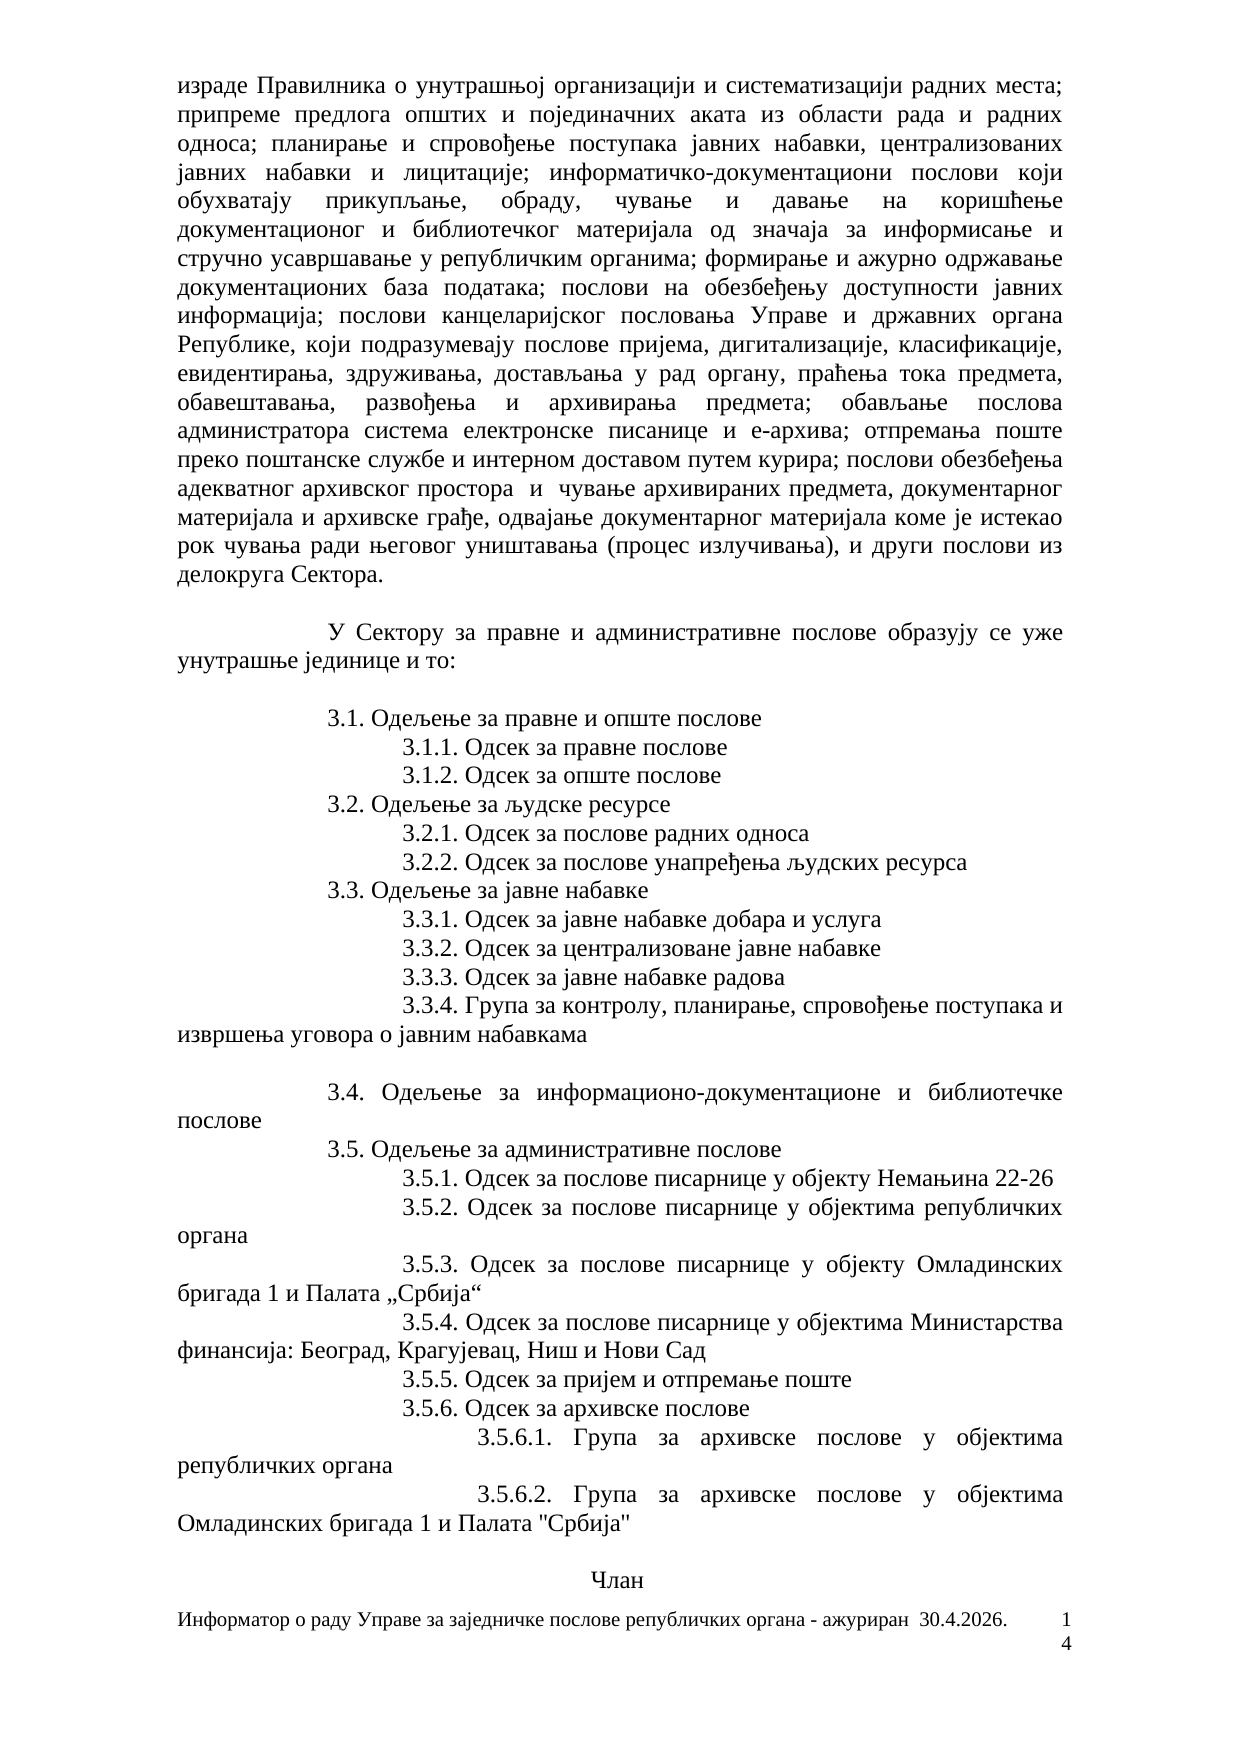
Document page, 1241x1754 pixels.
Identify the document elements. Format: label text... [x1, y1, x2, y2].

text 3.4. Одељење за информационо-документационе и библиотечке послове [177, 1077, 1063, 1134]
text 3.2.1. Одсек за послове радних односа [177, 818, 1063, 847]
text 3.5.4. Одсек за послове писарнице у објектима Министарства финансија: Београд, Крагујевац, Ниш и Нови Сад [177, 1307, 1063, 1364]
text 3.2.2. Одсек за послове унапређења људских ресурса [177, 847, 1063, 876]
text 3.5.6. Одсек за архивске послове [177, 1393, 1063, 1422]
text У Сектору за правне и административне послове образују се уже унутрашње јединице и то: [177, 617, 1063, 674]
text 3.5.5. Одсек за пријем и отпремање поште [177, 1364, 1063, 1393]
text израде Правилника о унутрашњој организацији и систематизацији радних места; припреме предлога општих и појединачних аката из области рада и радних односа; планирање и спровођење поступака јавних набавки, централизованих јавних набавки и лицитације; информатичко-документациони послови који обухватају прикупљање, обраду, чување и давање на коришћење документационог и библиотечког материјала од значаја за информисање и стручно усавршавање у републичким органима; формирање и ажурно одржавање документационих база података; послови на обезбеђењу доступности јавних информација; послови канцеларијског пословања Управе и државних органа Републике, који подразумевају послове пријема, дигитализације, класификације, евидентирања, здруживања, достављања у рад органу, праћења тока предмета, обавештавања, развођења и архивирања предмета; обављање послова администратора система електронске писанице и е-архива; отпремања поште преко поштанске службе и интерном доставом путем курира; послови обезбеђења адекватног архивског простора и чување архивираних предмета, документарног материјала и архивске грађе, одвајање документарног материјала коме је истекао рок чувања ради његовог уништавања (процес излучивања), и други послови из делокруга Сектора. [177, 71, 1063, 588]
text 3.3.1. Одсек за јавне набавке добара и услуга [177, 904, 1063, 933]
text 3.2. Oдељење за људске ресурсе [177, 789, 1063, 818]
text 3.3.3. Одсек за јавне набавке радова [177, 962, 1063, 991]
text 3.5.2. Одсек за послове писарнице у објектима републичких органа [177, 1192, 1063, 1249]
text 3.3. Одељење за јавне набавке [177, 876, 1063, 904]
text 3.1.1. Одсек за правне послове [177, 732, 1063, 761]
text 3.5.1. Одсек за послове писарнице у објекту Немањина 22-26 [177, 1163, 1063, 1192]
text 3.3.4. Група за контролу, планирање, спровођење поступака и извршења уговора о јавним набавкама [177, 991, 1063, 1048]
text 3.5.6.2. Група за архивске послове у објектима Омладинских бригада 1 и Палата ''Србија'' [177, 1479, 1063, 1537]
text 3.1.2. Одсек за опште послове [177, 761, 1063, 789]
text 3.5.3. Одсек за послове писарнице у објекту Омладинских бригада 1 и Палата „Србија“ [177, 1249, 1063, 1307]
text 3.1. Одељење за правне и опште послове [177, 703, 1063, 732]
text Члан [177, 1566, 1063, 1594]
text 3.3.2. Одсек за централизоване јавне набавке [177, 933, 1063, 962]
text 3.5.6.1. Група за архивске послове у објектима републичких органа [177, 1422, 1063, 1479]
text 3.5. Одељење за административне послове [177, 1134, 1063, 1163]
